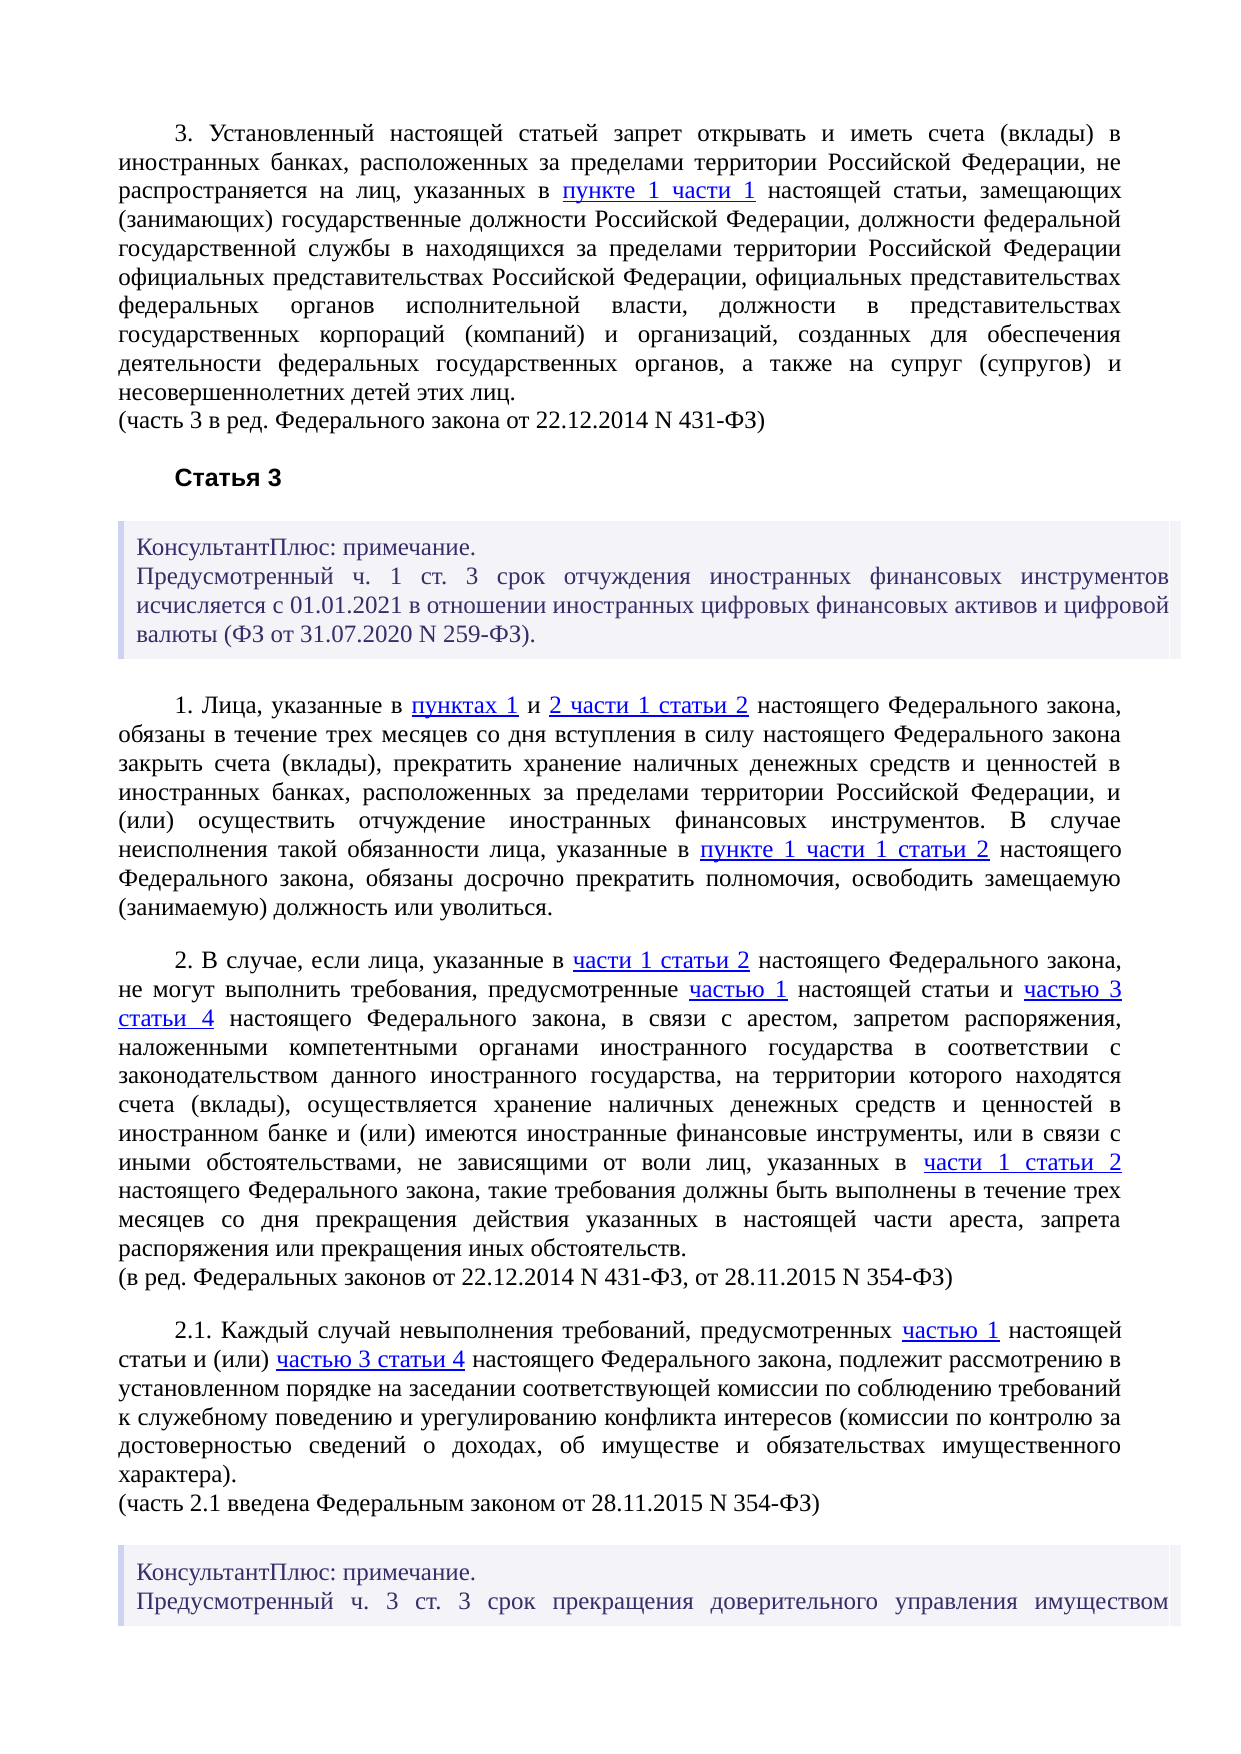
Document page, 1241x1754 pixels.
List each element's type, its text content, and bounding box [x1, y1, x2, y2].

table_header [118, 521, 124, 659]
text (часть 2.1 введена Федеральным законом от 28.11.2015 N 354-ФЗ) [118, 1488, 1122, 1517]
text (часть 3 в ред. Федерального закона от 22.12.2014 N 431-ФЗ) [118, 406, 1122, 434]
table_header [124, 521, 136, 659]
table_header КонсультантПлюс: примечание. Предусмотренный ч. 1 ст. 3 срок отчуждения иностранных финансовых инструментов исчисляется с 01.01.2021 в отношении иностранных цифровых финансовых активов и цифровой валюты (ФЗ от 31.07.2020 N 259-ФЗ). [136, 521, 1169, 659]
text 1. Лица, указанные в пунктах 1 и 2 части 1 статьи 2 настоящего Федерального закона, обязаны в течение трех месяцев со дня вступления в силу настоящего Федерального закона закрыть счета (вклады), прекратить хранение наличных денежных средств и ценностей в иностранных банках, расположенных за пределами территории Российской Федерации, и (или) осуществить отчуждение иностранных финансовых инструментов. В случае неисполнения такой обязанности лица, указанные в пункте 1 части 1 статьи 2 настоящего Федерального закона, обязаны досрочно прекратить полномочия, освободить замещаемую (занимаемую) должность или уволиться. [118, 690, 1122, 920]
table_header [124, 1545, 136, 1626]
text 2. В случае, если лица, указанные в части 1 статьи 2 настоящего Федерального закона, не могут выполнить требования, предусмотренные частью 1 настоящей статьи и частью 3 статьи 4 настоящего Федерального закона, в связи с арестом, запретом распоряжения, наложенными компетентными органами иностранного государства в соответствии с законодательством данного иностранного государства, на территории которого находятся счета (вклады), осуществляется хранение наличных денежных средств и ценностей в иностранном банке и (или) имеются иностранные финансовые инструменты, или в связи с иными обстоятельствами, не зависящими от воли лиц, указанных в части 1 статьи 2 настоящего Федерального закона, такие требования должны быть выполнены в течение трех месяцев со дня прекращения действия указанных в настоящей части ареста, запрета распоряжения или прекращения иных обстоятельств. [118, 945, 1122, 1262]
table_header КонсультантПлюс: примечание. Предусмотренный ч. 3 ст. 3 срок прекращения доверительного управления имуществом [136, 1545, 1169, 1626]
text (в ред. Федеральных законов от 22.12.2014 N 431-ФЗ, от 28.11.2015 N 354-ФЗ) [118, 1262, 1122, 1290]
table_header [118, 1545, 124, 1626]
title Статья 3 [118, 463, 1122, 492]
table_header [1170, 521, 1181, 659]
text 2.1. Каждый случай невыполнения требований, предусмотренных частью 1 настоящей статьи и (или) частью 3 статьи 4 настоящего Федерального закона, подлежит рассмотрению в установленном порядке на заседании соответствующей комиссии по соблюдению требований к служебному поведению и урегулированию конфликта интересов (комиссии по контролю за достоверностью сведений о доходах, об имуществе и обязательствах имущественного характера). [118, 1315, 1122, 1488]
text 3. Установленный настоящей статьей запрет открывать и иметь счета (вклады) в иностранных банках, расположенных за пределами территории Российской Федерации, не распространяется на лиц, указанных в пункте 1 части 1 настоящей статьи, замещающих (занимающих) государственные должности Российской Федерации, должности федеральной государственной службы в находящихся за пределами территории Российской Федерации официальных представительствах Российской Федерации, официальных представительствах федеральных органов исполнительной власти, должности в представительствах государственных корпораций (компаний) и организаций, созданных для обеспечения деятельности федеральных государственных органов, а также на супруг (супругов) и несовершеннолетних детей этих лиц. [118, 118, 1122, 406]
table_header [1170, 1545, 1181, 1626]
